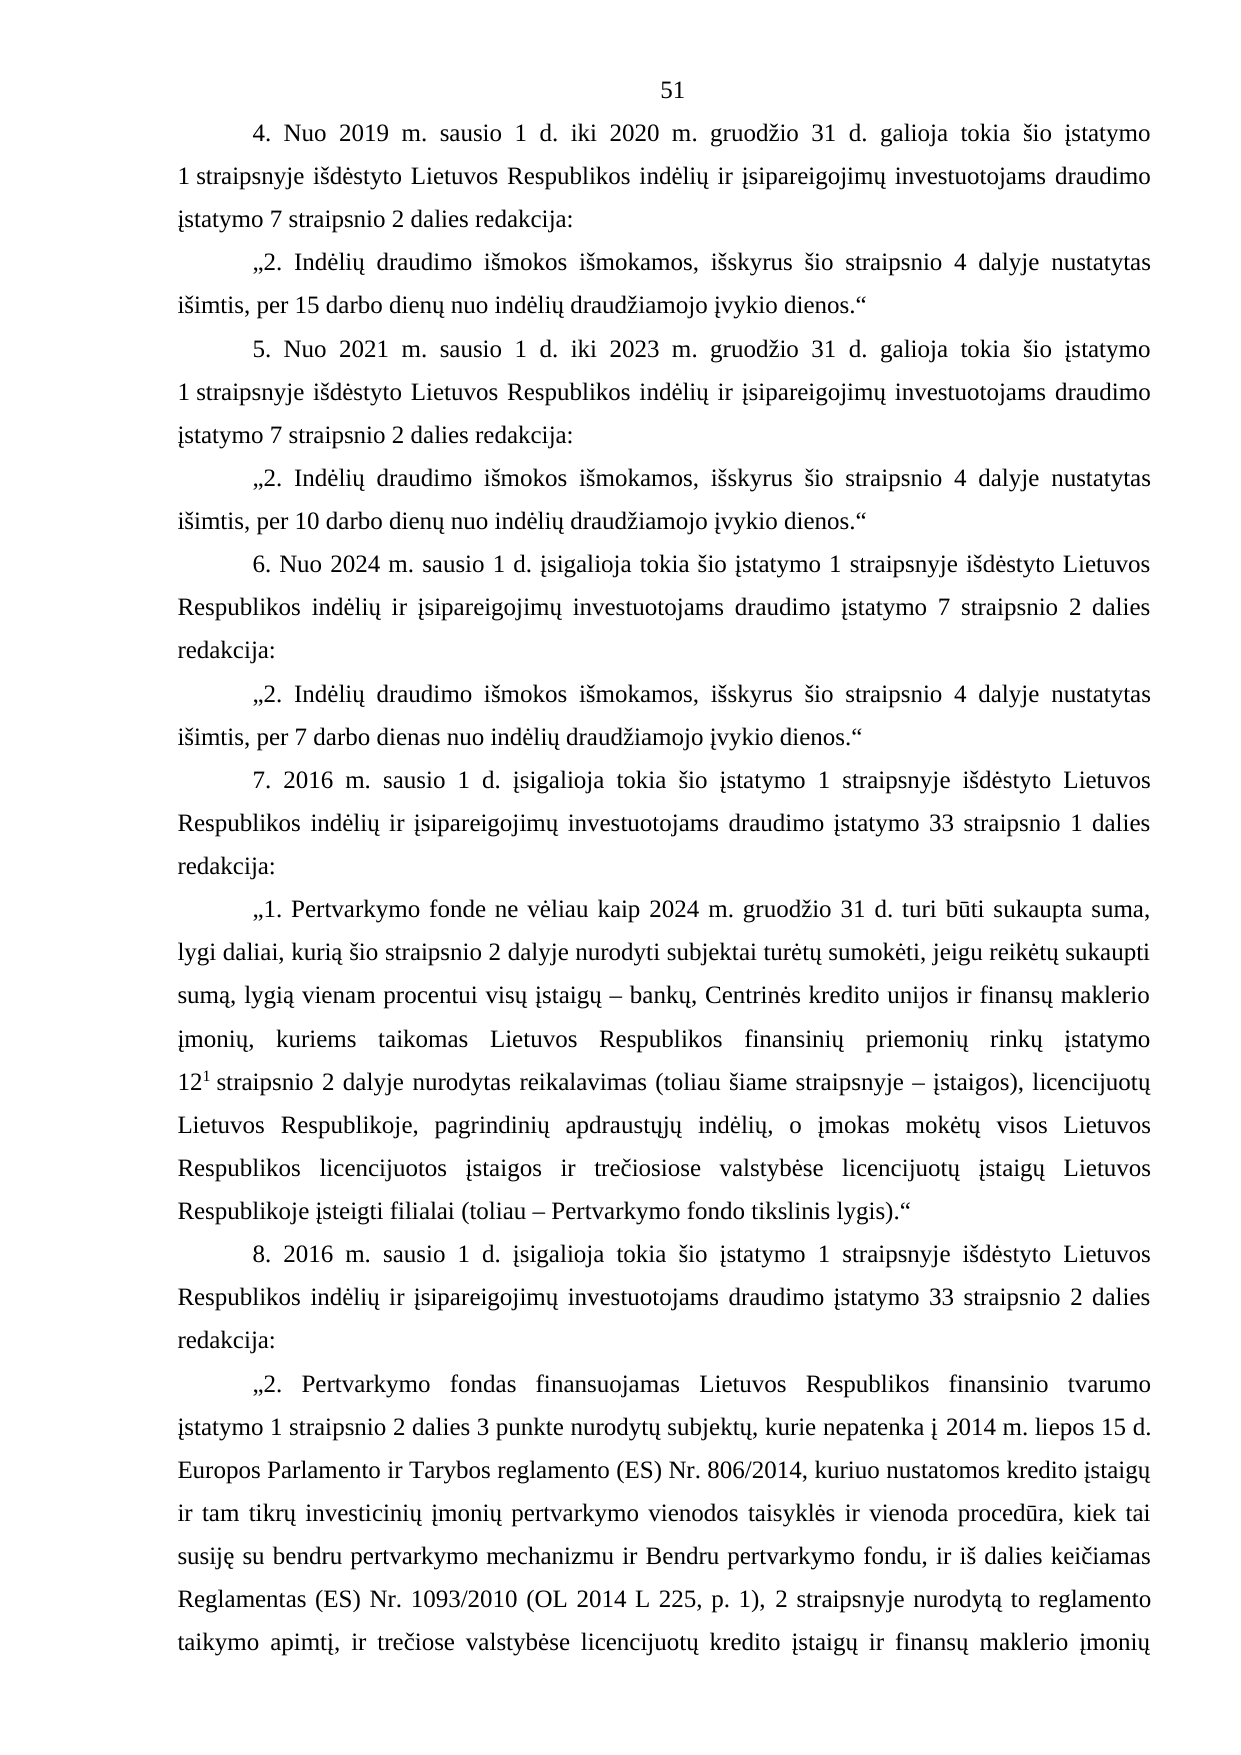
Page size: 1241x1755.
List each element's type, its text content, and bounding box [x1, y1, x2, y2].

text „2. Pertvarkymo fondas finansuojamas Lietuvos Respublikos finansinio tvarumo įstatymo 1 straipsnio 2 dalies 3 punkte nurodytų subjektų, kurie nepatenka į 2014 m. liepos 15 d. Europos Parlamento ir Tarybos reglamento (ES) Nr. 806/2014, kuriuo nustatomos kredito įstaigų ir tam tikrų investicinių įmonių pertvarkymo vienodos taisyklės ir vienoda procedūra, kiek tai susiję su bendru pertvarkymo mechanizmu ir Bendru pertvarkymo fondu, ir iš dalies keičiamas Reglamentas (ES) Nr. 1093/2010 (OL 2014 L 225, p. 1), 2 straipsnyje nurodytą to reglamento taikymo apimtį, ir trečiose valstybėse licencijuotų kredito įstaigų ir finansų maklerio įmonių [177, 1369, 1152, 1656]
text „2. Indėlių draudimo išmokos išmokamos, išskyrus šio straipsnio 4 dalyje nustatytas išimtis, per 15 darbo dienų nuo indėlių draudžiamojo įvykio dienos.“ [177, 247, 1152, 319]
text 4. Nuo 2019 m. sausio 1 d. iki 2020 m. gruodžio 31 d. galioja tokia šio įstatymo 1 straipsnyje išdėstyto Lietuvos Respublikos indėlių ir įsipareigojimų investuotojams draudimo įstatymo 7 straipsnio 2 dalies redakcija: [177, 118, 1152, 233]
text 5. Nuo 2021 m. sausio 1 d. iki 2023 m. gruodžio 31 d. galioja tokia šio įstatymo 1 straipsnyje išdėstyto Lietuvos Respublikos indėlių ir įsipareigojimų investuotojams draudimo įstatymo 7 straipsnio 2 dalies redakcija: [177, 334, 1152, 449]
text „1. Pertvarkymo fonde ne vėliau kaip 2024 m. gruodžio 31 d. turi būti sukaupta suma, lygi daliai, kurią šio straipsnio 2 dalyje nurodyti subjektai turėtų sumokėti, jeigu reikėtų sukaupti sumą, lygią vienam procentui visų įstaigų – bankų, Centrinės kredito unijos ir finansų maklerio įmonių, kuriems taikomas Lietuvos Respublikos finansinių priemonių rinkų įstatymo 121 straipsnio 2 dalyje nurodytas reikalavimas (toliau šiame straipsnyje – įstaigos), licencijuotų Lietuvos Respublikoje, pagrindinių apdraustųjų indėlių, o įmokas mokėtų visos Lietuvos Respublikos licencijuotos įstaigos ir trečiosiose valstybėse licencijuotų įstaigų Lietuvos Respublikoje įsteigti filialai (toliau – Pertvarkymo fondo tikslinis lygis).“ [177, 894, 1152, 1225]
text „2. Indėlių draudimo išmokos išmokamos, išskyrus šio straipsnio 4 dalyje nustatytas išimtis, per 7 darbo dienas nuo indėlių draudžiamojo įvykio dienos.“ [177, 679, 1152, 751]
text 7. 2016 m. sausio 1 d. įsigalioja tokia šio įstatymo 1 straipsnyje išdėstyto Lietuvos Respublikos indėlių ir įsipareigojimų investuotojams draudimo įstatymo 33 straipsnio 1 dalies redakcija: [177, 765, 1152, 880]
text „2. Indėlių draudimo išmokos išmokamos, išskyrus šio straipsnio 4 dalyje nustatytas išimtis, per 10 darbo dienų nuo indėlių draudžiamojo įvykio dienos.“ [177, 463, 1152, 535]
text 8. 2016 m. sausio 1 d. įsigalioja tokia šio įstatymo 1 straipsnyje išdėstyto Lietuvos Respublikos indėlių ir įsipareigojimų investuotojams draudimo įstatymo 33 straipsnio 2 dalies redakcija: [177, 1239, 1152, 1354]
text 6. Nuo 2024 m. sausio 1 d. įsigalioja tokia šio įstatymo 1 straipsnyje išdėstyto Lietuvos Respublikos indėlių ir įsipareigojimų investuotojams draudimo įstatymo 7 straipsnio 2 dalies redakcija: [177, 549, 1152, 664]
